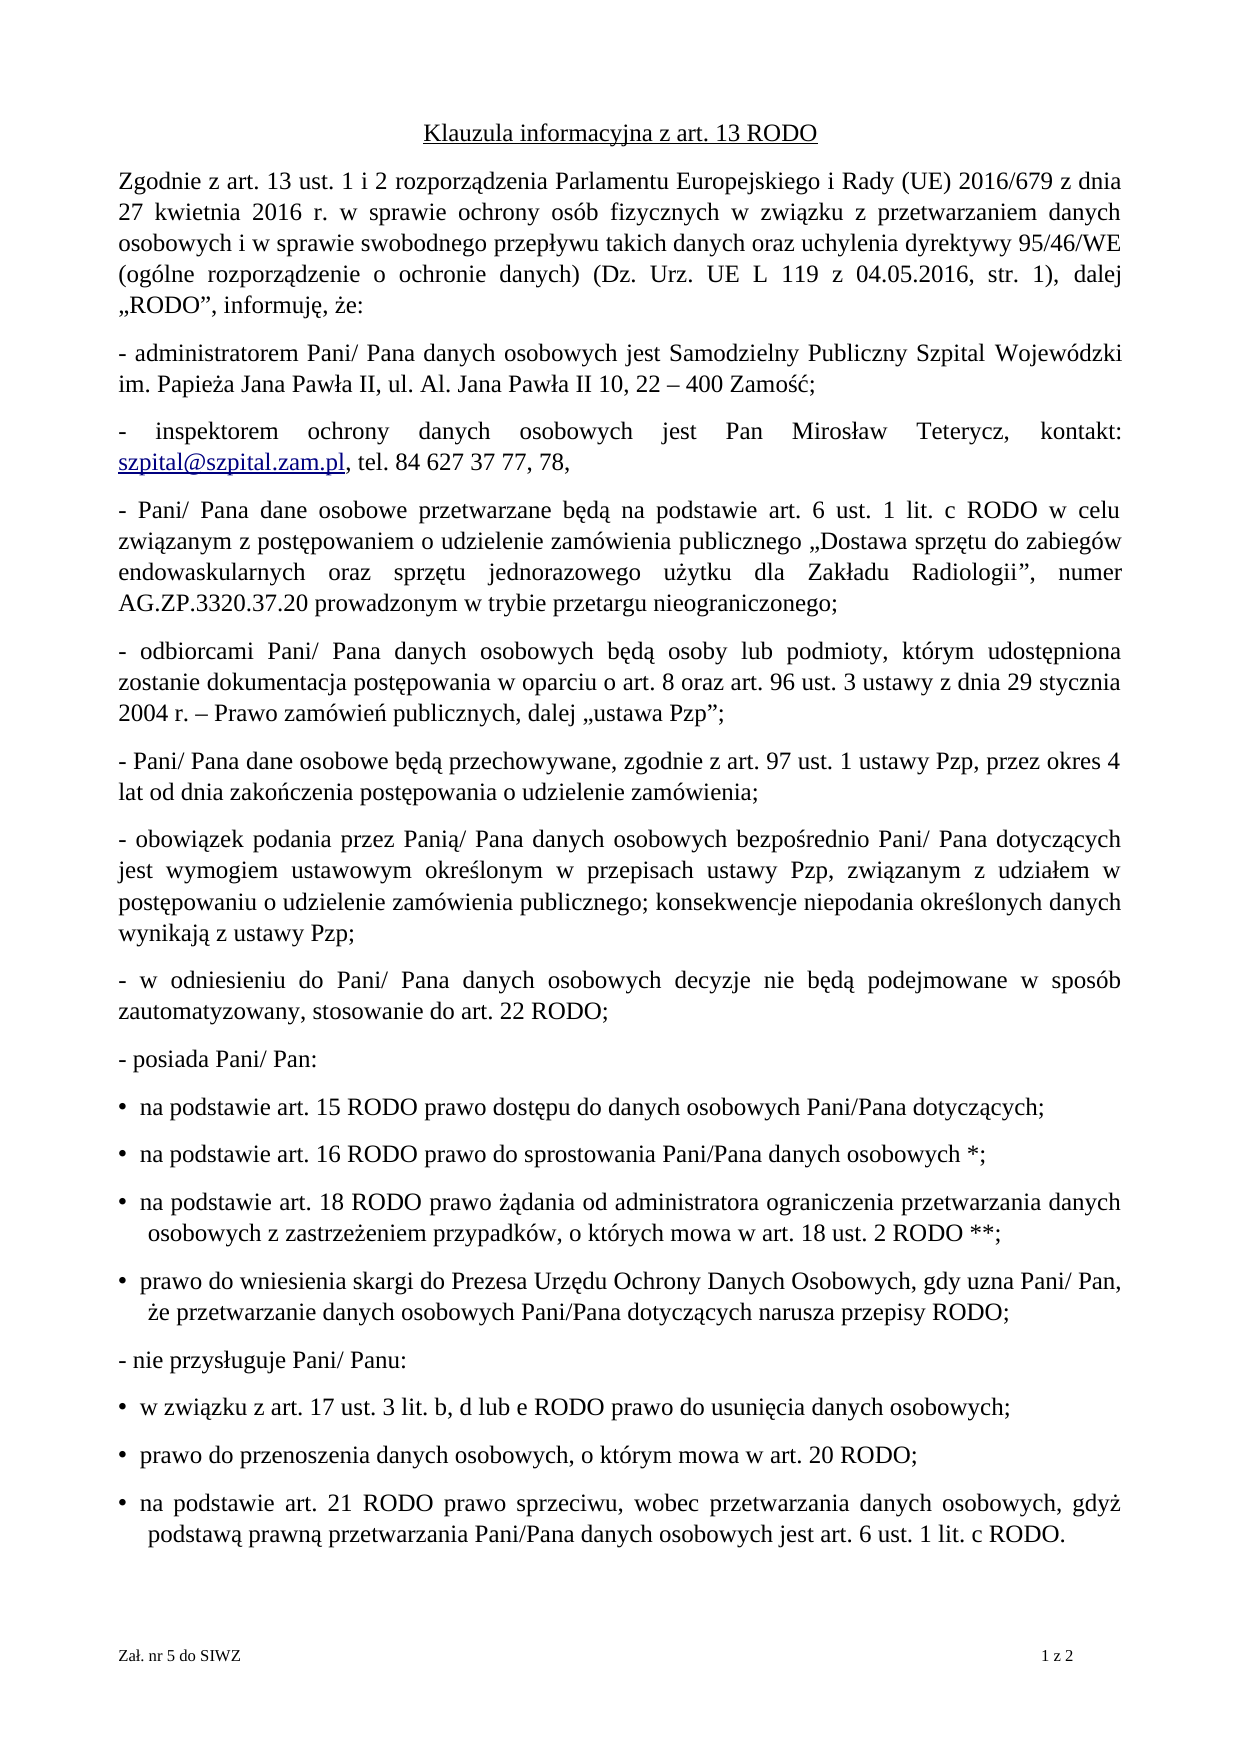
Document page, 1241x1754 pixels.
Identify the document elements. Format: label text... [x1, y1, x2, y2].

list na podstawie art. 18 RODO prawo żądania od administratora ograniczenia przetwarzania danych osobowych z zastrzeżeniem przypadków, o których mowa w art. 18 ust. 2 RODO **; [118, 1187, 1122, 1247]
text Klauzula informacyjna z art. 13 RODO [118, 118, 1122, 147]
text - odbiorcami Pani/ Pana danych osobowych będą osoby lub podmioty, którym udostępniona zostanie dokumentacja postępowania w oparciu o art. 8 oraz art. 96 ust. 3 ustawy z dnia 29 stycznia 2004 r. – Prawo zamówień publicznych, dalej „ustawa Pzp”; [118, 636, 1122, 727]
text - administratorem Pani/ Pana danych osobowych jest Samodzielny Publiczny Szpital Wojewódzki im. Papieża Jana Pawła II, ul. Al. Jana Pawła II 10, 22 – 400 Zamość; [118, 338, 1122, 397]
list na podstawie art. 15 RODO prawo dostępu do danych osobowych Pani/Pana dotyczących; [118, 1092, 1122, 1121]
text - Pani/ Pana dane osobowe będą przechowywane, zgodnie z art. 97 ust. 1 ustawy Pzp, przez okres 4 lat od dnia zakończenia postępowania o udzielenie zamówienia; [118, 746, 1122, 806]
list w związku z art. 17 ust. 3 lit. b, d lub e RODO prawo do usunięcia danych osobowych; [118, 1392, 1122, 1421]
text - obowiązek podania przez Panią/ Pana danych osobowych bezpośrednio Pani/ Pana dotyczących jest wymogiem ustawowym określonym w przepisach ustawy Pzp, związanym z udziałem w postępowaniu o udzielenie zamówienia publicznego; konsekwencje niepodania określonych danych wynikają z ustawy Pzp; [118, 824, 1122, 946]
list na podstawie art. 21 RODO prawo sprzeciwu, wobec przetwarzania danych osobowych, gdyż podstawą prawną przetwarzania Pani/Pana danych osobowych jest art. 6 ust. 1 lit. c RODO. [118, 1488, 1122, 1548]
list na podstawie art. 16 RODO prawo do sprostowania Pani/Pana danych osobowych *; [118, 1139, 1122, 1168]
list prawo do przenoszenia danych osobowych, o którym mowa w art. 20 RODO; [118, 1440, 1122, 1469]
text Zgodnie z art. 13 ust. 1 i 2 rozporządzenia Parlamentu Europejskiego i Rady (UE) 2016/679 z dnia 27 kwietnia 2016 r. w sprawie ochrony osób fizycznych w związku z przetwarzaniem danych osobowych i w sprawie swobodnego przepływu takich danych oraz uchylenia dyrektywy 95/46/WE (ogólne rozporządzenie o ochronie danych) (Dz. Urz. UE L 119 z 04.05.2016, str. 1), dalej „RODO”, informuję, że: [118, 166, 1122, 319]
text - w odniesieniu do Pani/ Pana danych osobowych decyzje nie będą podejmowane w sposób zautomatyzowany, stosowanie do art. 22 RODO; [118, 965, 1122, 1025]
text - nie przysługuje Pani/ Panu: [118, 1345, 1122, 1373]
text - inspektorem ochrony danych osobowych jest Pan Mirosław Teterycz, kontakt: szpital@szpital.zam.pl, tel. 84 627 37 77, 78, [118, 416, 1122, 476]
text - Pani/ Pana dane osobowe przetwarzane będą na podstawie art. 6 ust. 1 lit. c RODO w celu związanym z postępowaniem o udzielenie zamówienia publicznego „Dostawa sprzętu do zabiegów endowaskularnych oraz sprzętu jednorazowego użytku dla Zakładu Radiologii”, numer AG.ZP.3320.37.20 prowadzonym w trybie przetargu nieograniczonego; [118, 495, 1122, 617]
text - posiada Pani/ Pan: [118, 1044, 1122, 1073]
list prawo do wniesienia skargi do Prezesa Urzędu Ochrony Danych Osobowych, gdy uzna Pani/ Pan, że przetwarzanie danych osobowych Pani/Pana dotyczących narusza przepisy RODO; [118, 1266, 1122, 1326]
